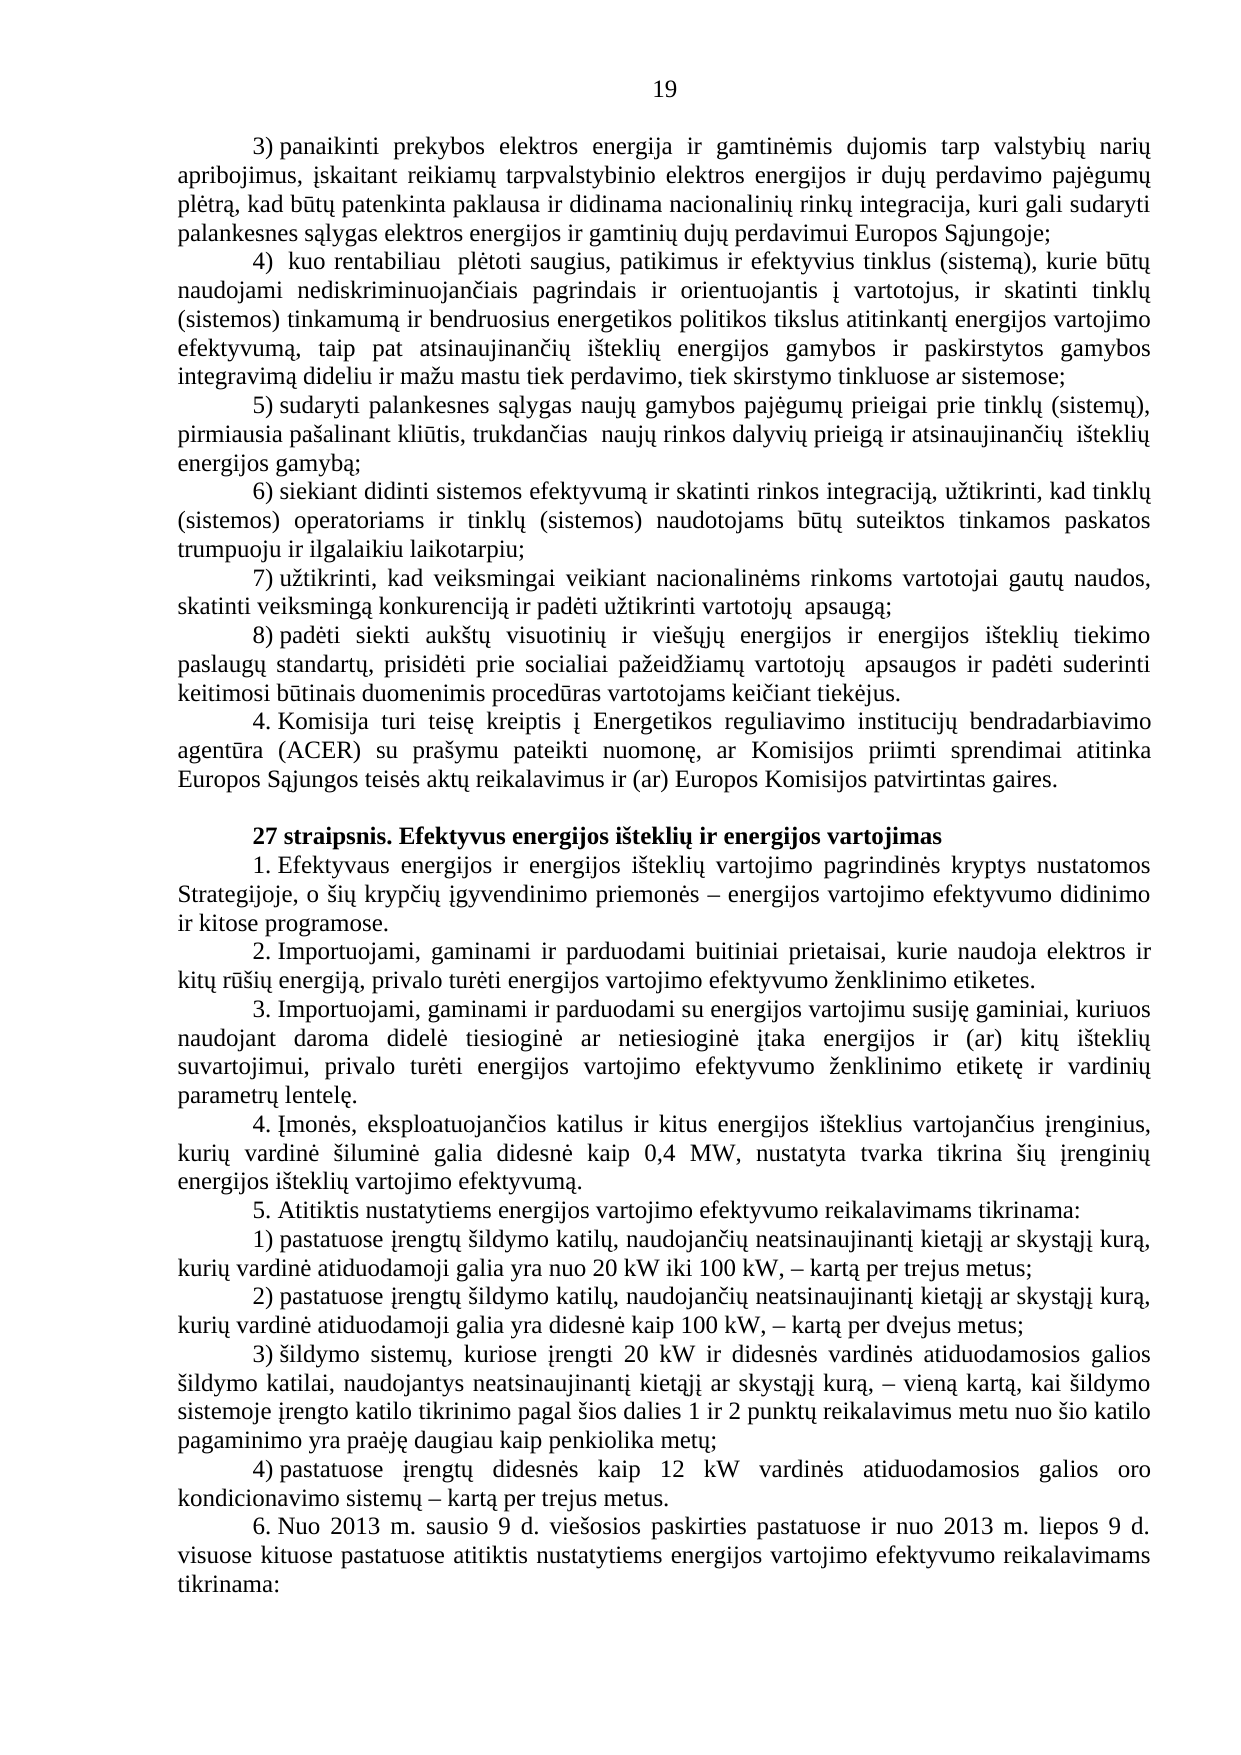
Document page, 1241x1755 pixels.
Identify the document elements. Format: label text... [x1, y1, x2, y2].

text 5. Atitiktis nustatytiems energijos vartojimo efektyvumo reikalavimams tikrinama: [177, 1195, 1152, 1224]
text 4) pastatuose įrengtų didesnės kaip 12 kW vardinės atiduodamosios galios oro kondicionavimo sistemų – kartą per trejus metus. [177, 1454, 1152, 1511]
text 5) sudaryti palankesnes sąlygas naujų gamybos pajėgumų prieigai prie tinklų (sistemų), pirmiausia pašalinant kliūtis, trukdančias naujų rinkos dalyvių prieigą ir atsinaujinančių išteklių energijos gamybą; [177, 390, 1152, 476]
text 2) pastatuose įrengtų šildymo katilų, naudojančių neatsinaujinantį kietąjį ar skystąjį kurą, kurių vardinė atiduodamoji galia yra didesnė kaip 100 kW, – kartą per dvejus metus; [177, 1281, 1152, 1339]
text 27 straipsnis. Efektyvus energijos išteklių ir energijos vartojimas [177, 821, 1152, 850]
text 6. Nuo 2013 m. sausio 9 d. viešosios paskirties pastatuose ir nuo 2013 m. liepos 9 d. visuose kituose pastatuose atitiktis nustatytiems energijos vartojimo efektyvumo reikalavimams tikrinama: [177, 1511, 1152, 1598]
text 3. Importuojami, gaminami ir parduodami su energijos vartojimu susiję gaminiai, kuriuos naudojant daroma didelė tiesioginė ar netiesioginė įtaka energijos ir (ar) kitų išteklių suvartojimui, privalo turėti energijos vartojimo efektyvumo ženklinimo etiketę ir vardinių parametrų lentelę. [177, 994, 1152, 1109]
text 2. Importuojami, gaminami ir parduodami buitiniai prietaisai, kurie naudoja elektros ir kitų rūšių energiją, privalo turėti energijos vartojimo efektyvumo ženklinimo etiketes. [177, 936, 1152, 994]
text 8) padėti siekti aukštų visuotinių ir viešųjų energijos ir energijos išteklių tiekimo paslaugų standartų, prisidėti prie socialiai pažeidžiamų vartotojų apsaugos ir padėti suderinti keitimosi būtinais duomenimis procedūras vartotojams keičiant tiekėjus. [177, 620, 1152, 706]
text 1) pastatuose įrengtų šildymo katilų, naudojančių neatsinaujinantį kietąjį ar skystąjį kurą, kurių vardinė atiduodamoji galia yra nuo 20 kW iki 100 kW, – kartą per trejus metus; [177, 1224, 1152, 1281]
text 4. Komisija turi teisę kreiptis į Energetikos reguliavimo institucijų bendradarbiavimo agentūra (ACER) su prašymu pateikti nuomonę, ar Komisijos priimti sprendimai atitinka Europos Sąjungos teisės aktų reikalavimus ir (ar) Europos Komisijos patvirtintas gaires. [177, 706, 1152, 793]
text 3) šildymo sistemų, kuriose įrengti 20 kW ir didesnės vardinės atiduodamosios galios šildymo katilai, naudojantys neatsinaujinantį kietąjį ar skystąjį kurą, – vieną kartą, kai šildymo sistemoje įrengto katilo tikrinimo pagal šios dalies 1 ir 2 punktų reikalavimus metu nuo šio katilo pagaminimo yra praėję daugiau kaip penkiolika metų; [177, 1339, 1152, 1454]
text 7) užtikrinti, kad veiksmingai veikiant nacionalinėms rinkoms vartotojai gautų naudos, skatinti veiksmingą konkurenciją ir padėti užtikrinti vartotojų apsaugą; [177, 563, 1152, 620]
text 4. Įmonės, eksploatuojančios katilus ir kitus energijos išteklius vartojančius įrenginius, kurių vardinė šiluminė galia didesnė kaip 0,4 MW, nustatyta tvarka tikrina šių įrenginių energijos išteklių vartojimo efektyvumą. [177, 1109, 1152, 1195]
text 1. Efektyvaus energijos ir energijos išteklių vartojimo pagrindinės kryptys nustatomos Strategijoje, o šių krypčių įgyvendinimo priemonės – energijos vartojimo efektyvumo didinimo ir kitose programose. [177, 850, 1152, 936]
text 3) panaikinti prekybos elektros energija ir gamtinėmis dujomis tarp valstybių narių apribojimus, įskaitant reikiamų tarpvalstybinio elektros energijos ir dujų perdavimo pajėgumų plėtrą, kad būtų patenkinta paklausa ir didinama nacionalinių rinkų integracija, kuri gali sudaryti palankesnes sąlygas elektros energijos ir gamtinių dujų perdavimui Europos Sąjungoje; [177, 131, 1152, 246]
text 4) kuo rentabiliau plėtoti saugius, patikimus ir efektyvius tinklus (sistemą), kurie būtų naudojami nediskriminuojančiais pagrindais ir orientuojantis į vartotojus, ir skatinti tinklų (sistemos) tinkamumą ir bendruosius energetikos politikos tikslus atitinkantį energijos vartojimo efektyvumą, taip pat atsinaujinančių išteklių energijos gamybos ir paskirstytos gamybos integravimą dideliu ir mažu mastu tiek perdavimo, tiek skirstymo tinkluose ar sistemose; [177, 246, 1152, 390]
text 6) siekiant didinti sistemos efektyvumą ir skatinti rinkos integraciją, užtikrinti, kad tinklų (sistemos) operatoriams ir tinklų (sistemos) naudotojams būtų suteiktos tinkamos paskatos trumpuoju ir ilgalaikiu laikotarpiu; [177, 476, 1152, 563]
